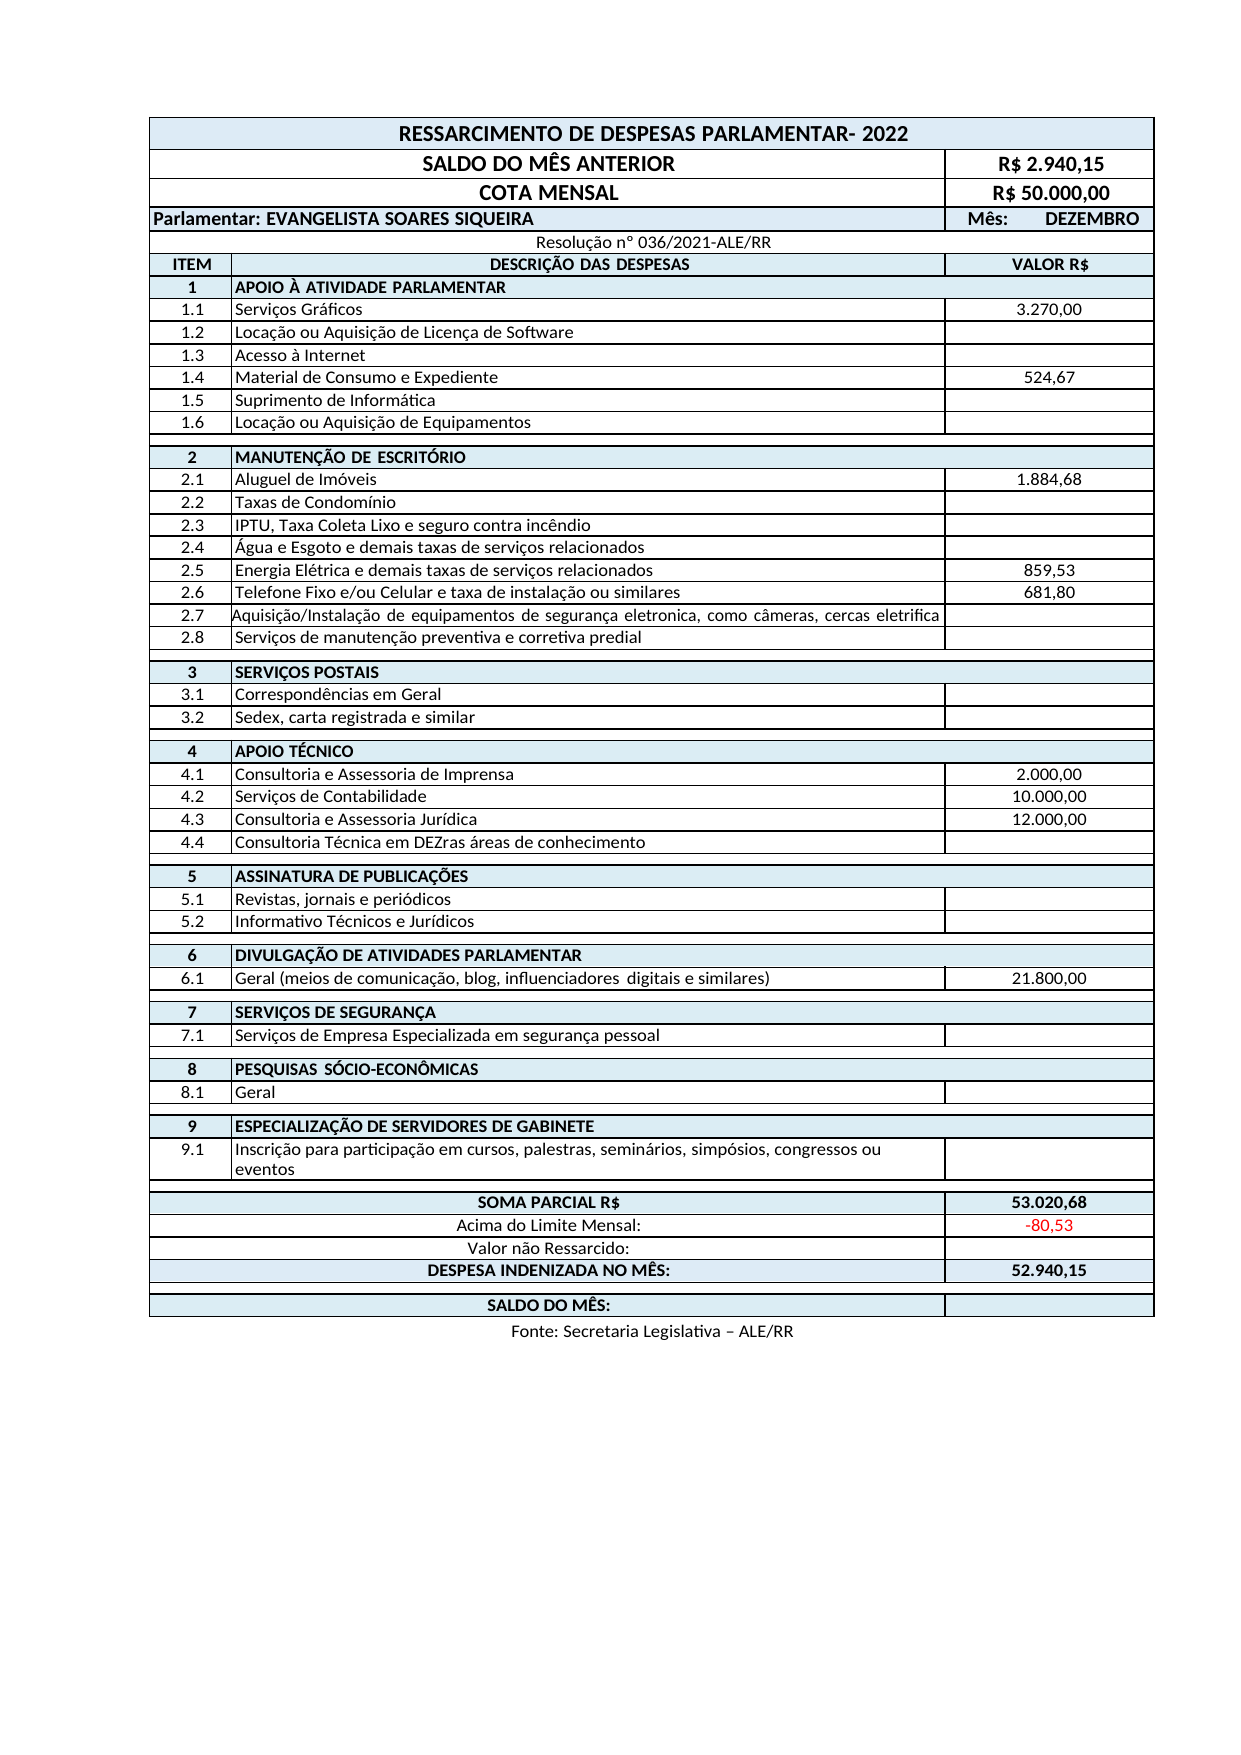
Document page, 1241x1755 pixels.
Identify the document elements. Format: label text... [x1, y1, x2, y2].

text Fonte: Secretaria Legislativa – ALE/RR [510, 1320, 794, 1342]
table_cell 2.6 [150, 582, 231, 603]
table_cell [946, 492, 1153, 513]
table_cell Sedex, carta registrada e similar [232, 707, 944, 728]
table_cell 1.1 [150, 299, 231, 320]
table_cell Informativo Técnicos e Jurídicos [232, 911, 944, 932]
table_cell 9.1 [150, 1139, 231, 1179]
table_cell 6 [150, 945, 231, 966]
table_cell ESPECIALIZAÇÃO DE SERVIDORES DE GABINETE [232, 1116, 1153, 1137]
table_cell 2.3 [150, 515, 231, 535]
table_cell [150, 1181, 1153, 1191]
table_cell Locação ou Aquisição de Licença de Software [232, 322, 944, 343]
table_cell [946, 345, 1153, 366]
table_cell 8.1 [150, 1082, 231, 1103]
table_cell 4 [150, 741, 231, 762]
table_cell Consultoria e Assessoria de Imprensa [232, 764, 944, 785]
table_cell SALDO DO MÊS: [150, 1295, 944, 1316]
table_cell Taxas de Condomínio [232, 492, 944, 513]
table_cell MANUTENÇÃO DE ESCRITÓRIO [232, 447, 1153, 468]
table_cell DIVULGAÇÃO DE ATIVIDADES PARLAMENTAR [232, 945, 1153, 966]
table_cell [946, 1238, 1153, 1259]
table_cell -80,53 [946, 1215, 1153, 1236]
table_cell [946, 605, 1153, 626]
table_cell [150, 991, 1153, 1001]
table_cell 4.4 [150, 832, 231, 853]
table_header RESSARCIMENTO DE DESPESAS PARLAMENTAR- 2022 [150, 118, 1153, 149]
table_cell DESCRIÇÃO DAS DESPESAS [232, 254, 944, 275]
table_cell 3.1 [150, 684, 231, 705]
table_cell 2.4 [150, 537, 231, 558]
table_cell [946, 1082, 1153, 1103]
table_cell [946, 515, 1153, 535]
table_cell APOIO TÉCNICO [232, 741, 1153, 762]
table_cell 4.3 [150, 809, 231, 830]
table_cell Serviços de Empresa Especializada em segurança pessoal [232, 1025, 944, 1046]
table_cell 6.1 [150, 968, 231, 989]
table_cell 2.2 [150, 492, 231, 513]
table_cell 2.7 [150, 605, 231, 626]
table_cell Suprimento de Informática [232, 390, 944, 411]
table_cell 1.5 [150, 390, 231, 411]
table_cell 4.2 [150, 786, 231, 807]
table_cell [946, 412, 1153, 433]
table_cell 21.800,00 [946, 968, 1153, 989]
table_cell 2.5 [150, 560, 231, 581]
table_cell [946, 684, 1153, 705]
table_cell Serviços de Contabilidade [232, 786, 944, 807]
table_cell R$ 2.940,15 [946, 150, 1153, 177]
table_cell 53.020,68 [946, 1193, 1153, 1213]
table_cell SALDO DO MÊS ANTERIOR [150, 150, 944, 177]
table_cell SERVIÇOS DE SEGURANÇA [232, 1002, 1153, 1023]
table_cell [150, 934, 1153, 944]
table_cell R$ 50.000,00 [946, 179, 1153, 206]
table_cell Acima do Limite Mensal: [150, 1215, 944, 1236]
table_cell 52.940,15 [946, 1260, 1153, 1281]
table_cell 3.2 [150, 707, 231, 728]
table_cell SOMA PARCIAL R$ [150, 1193, 944, 1213]
table_cell Acesso à Internet [232, 345, 944, 366]
table_cell Parlamentar: EVANGELISTA SOARES SIQUEIRA [150, 208, 944, 230]
table_cell Água e Esgoto e demais taxas de serviços relacionados [232, 537, 944, 558]
table_cell Aquisição/Instalação de equipamentos de segurança eletronica, como câmeras, cercas eletrifica [232, 605, 944, 626]
table_cell APOIO À ATIVIDADE PARLAMENTAR [232, 277, 1153, 298]
table_cell 1.3 [150, 345, 231, 366]
table_cell 1 [150, 277, 231, 298]
table_cell 7 [150, 1002, 231, 1023]
table_cell 524,67 [946, 367, 1153, 388]
table_cell 1.2 [150, 322, 231, 343]
table_cell Serviços Gráficos [232, 299, 944, 320]
table_cell 2.1 [150, 469, 231, 490]
table_cell VALOR R$ [946, 254, 1153, 275]
table_cell [946, 627, 1153, 648]
table_cell 1.4 [150, 367, 231, 388]
table_cell [150, 650, 1153, 660]
table_cell [946, 911, 1153, 932]
table_cell 10.000,00 [946, 786, 1153, 807]
table_cell 2 [150, 447, 231, 468]
table_cell [946, 1295, 1153, 1316]
table_cell Inscrição para participação em cursos, palestras, seminários, simpósios, congressos ou eventos [232, 1139, 944, 1179]
table_cell Consultoria e Assessoria Jurídica [232, 809, 944, 830]
table_cell Valor não Ressarcido: [150, 1238, 944, 1259]
table_cell 3 [150, 662, 231, 683]
table_cell Geral (meios de comunicação, blog, influenciadores digitais e similares) [232, 968, 944, 989]
table_cell ITEM [150, 254, 231, 275]
table_cell 5.1 [150, 888, 231, 909]
table_cell 9 [150, 1116, 231, 1137]
table_cell [946, 1025, 1153, 1046]
table_cell Correspondências em Geral [232, 684, 944, 705]
table_cell 2.8 [150, 627, 231, 648]
table_cell [150, 730, 1153, 739]
table_cell Geral [232, 1082, 944, 1103]
table_cell Mês: DEZEMBRO [946, 208, 1153, 230]
table_cell Consultoria Técnica em DEZras áreas de conhecimento [232, 832, 944, 853]
table_cell DESPESA INDENIZADA NO MÊS: [150, 1260, 944, 1281]
table_cell Locação ou Aquisição de Equipamentos [232, 412, 944, 433]
table_cell 681,80 [946, 582, 1153, 603]
table_cell 2.000,00 [946, 764, 1153, 785]
table_cell Telefone Fixo e/ou Celular e taxa de instalação ou similares [232, 582, 944, 603]
table_cell 1.884,68 [946, 469, 1153, 490]
table_cell [946, 322, 1153, 343]
table_cell 1.6 [150, 412, 231, 433]
table_cell [946, 390, 1153, 411]
table_cell 3.270,00 [946, 299, 1153, 320]
table_cell [150, 1104, 1153, 1114]
table_cell [946, 888, 1153, 909]
table_cell [150, 854, 1153, 864]
table_cell Revistas, jornais e periódicos [232, 888, 944, 909]
table_cell Serviços de manutenção preventiva e corretiva predial [232, 627, 944, 648]
table_cell IPTU, Taxa Coleta Lixo e seguro contra incêndio [232, 515, 944, 535]
table_cell [946, 832, 1153, 853]
table_cell [150, 1047, 1153, 1057]
table_cell 859,53 [946, 560, 1153, 581]
table_cell PESQUISAS SÓCIO-ECONÔMICAS [232, 1059, 1153, 1080]
table_cell [946, 537, 1153, 558]
table_cell Material de Consumo e Expediente [232, 367, 944, 388]
table_cell Resolução nº 036/2021-ALE/RR [150, 232, 1153, 252]
table_cell SERVIÇOS POSTAIS [232, 662, 1153, 683]
table_cell 8 [150, 1059, 231, 1080]
table_cell 7.1 [150, 1025, 231, 1046]
table_cell [946, 707, 1153, 728]
table_cell 5.2 [150, 911, 231, 932]
table_cell 12.000,00 [946, 809, 1153, 830]
table_cell [946, 1139, 1153, 1179]
table_cell 5 [150, 866, 231, 887]
table_cell Energia Elétrica e demais taxas de serviços relacionados [232, 560, 944, 581]
table_cell ASSINATURA DE PUBLICAÇÕES [232, 866, 1153, 887]
table_cell Aluguel de Imóveis [232, 469, 944, 490]
table_cell 4.1 [150, 764, 231, 785]
table_cell [150, 435, 1153, 445]
table_cell [150, 1283, 1153, 1293]
table_cell COTA MENSAL [150, 179, 944, 206]
